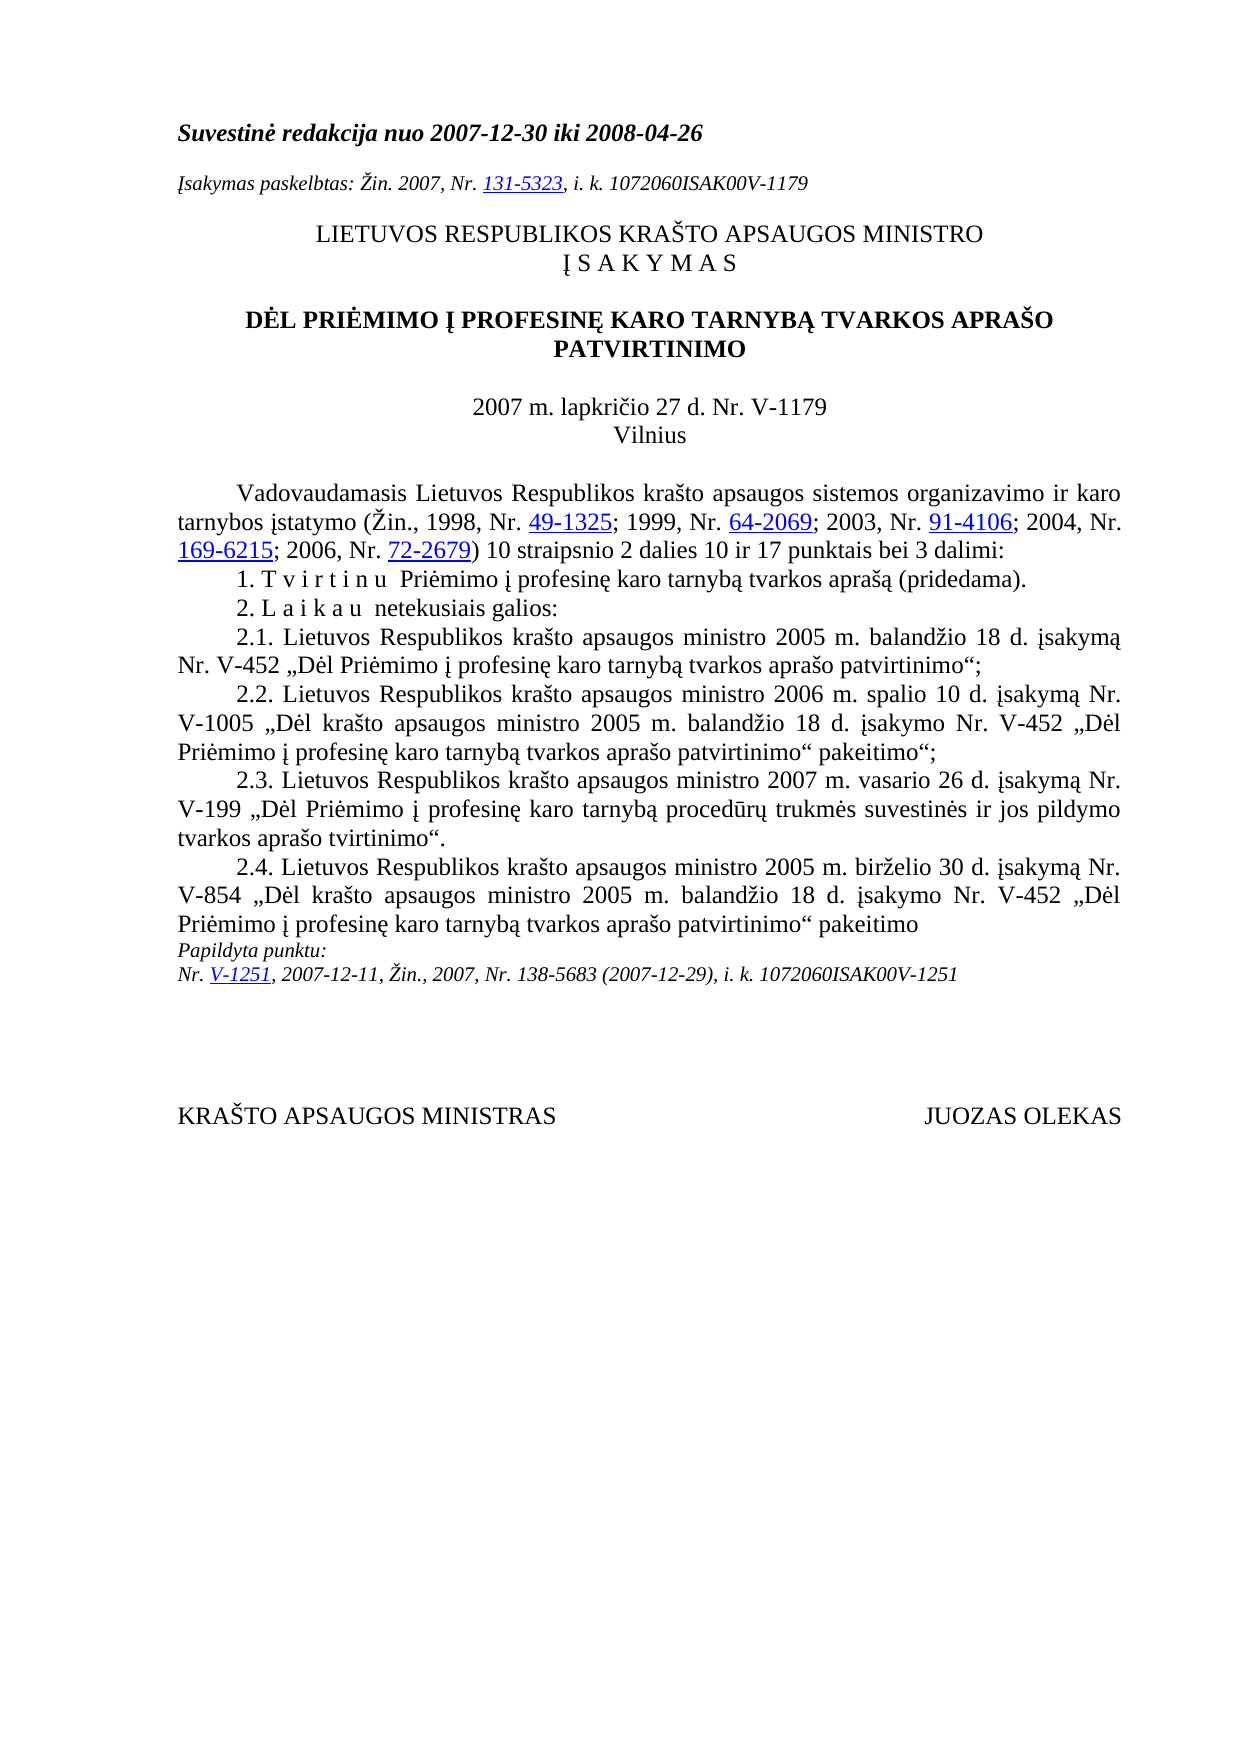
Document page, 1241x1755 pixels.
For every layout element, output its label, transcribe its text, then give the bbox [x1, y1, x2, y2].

text ĮSAKYMAS [177, 248, 1122, 277]
text Vilnius [177, 420, 1122, 449]
text 2.1. Lietuvos Respublikos krašto apsaugos ministro 2005 m. balandžio 18 d. įsakymą Nr. V-452 „Dėl Priėmimo į profesinę karo tarnybą tvarkos aprašo patvirtinimo“; [177, 622, 1122, 679]
text 1. Tvirtinu Priėmimo į profesinę karo tarnybą tvarkos aprašą (pridedama). [177, 564, 1122, 593]
text 2.3. Lietuvos Respublikos krašto apsaugos ministro 2007 m. vasario 26 d. įsakymą Nr. V-199 „Dėl Priėmimo į profesinę karo tarnybą procedūrų trukmės suvestinės ir jos pildymo tvarkos aprašo tvirtinimo“. [177, 765, 1122, 852]
text 2.4. Lietuvos Respublikos krašto apsaugos ministro 2005 m. birželio 30 d. įsakymą Nr. V-854 „Dėl krašto apsaugos ministro 2005 m. balandžio 18 d. įsakymo Nr. V-452 „Dėl Priėmimo į profesinę karo tarnybą tvarkos aprašo patvirtinimo“ pakeitimo [177, 852, 1122, 938]
text Papildyta punktu: [177, 938, 1122, 962]
text 2. Laikau netekusiais galios: [177, 593, 1122, 622]
text DĖL PRIĖMIMO Į PROFESINĘ KARO TARNYBĄ TVARKOS APRAŠO PATVIRTINIMO [177, 305, 1122, 363]
text Suvestinė redakcija nuo 2007-12-30 iki 2008-04-26 [177, 118, 1122, 147]
text 2007 m. lapkričio 27 d. Nr. V-1179 [177, 392, 1122, 420]
text 2.2. Lietuvos Respublikos krašto apsaugos ministro 2006 m. spalio 10 d. įsakymą Nr. V-1005 „Dėl krašto apsaugos ministro 2005 m. balandžio 18 d. įsakymo Nr. V-452 „Dėl Priėmimo į profesinę karo tarnybą tvarkos aprašo patvirtinimo“ pakeitimo“; [177, 679, 1122, 765]
text LIETUVOS RESPUBLIKOS KRAŠTO APSAUGOS MINISTRO [177, 219, 1122, 248]
text KRAŠTO APSAUGOS MINISTRAS JUOZAS OLEKAS [177, 1101, 1122, 1130]
text Nr. V-1251, 2007-12-11, Žin., 2007, Nr. 138-5683 (2007-12-29), i. k. 1072060ISAK00V-1251 [177, 962, 1122, 986]
text Įsakymas paskelbtas: Žin. 2007, Nr. 131-5323, i. k. 1072060ISAK00V-1179 [177, 171, 1122, 195]
text Vadovaudamasis Lietuvos Respublikos krašto apsaugos sistemos organizavimo ir karo tarnybos įstatymo (Žin., 1998, Nr. 49-1325; 1999, Nr. 64-2069; 2003, Nr. 91-4106; 2004, Nr. 169-6215; 2006, Nr. 72-2679) 10 straipsnio 2 dalies 10 ir 17 punktais bei 3 dalimi: [177, 478, 1122, 564]
